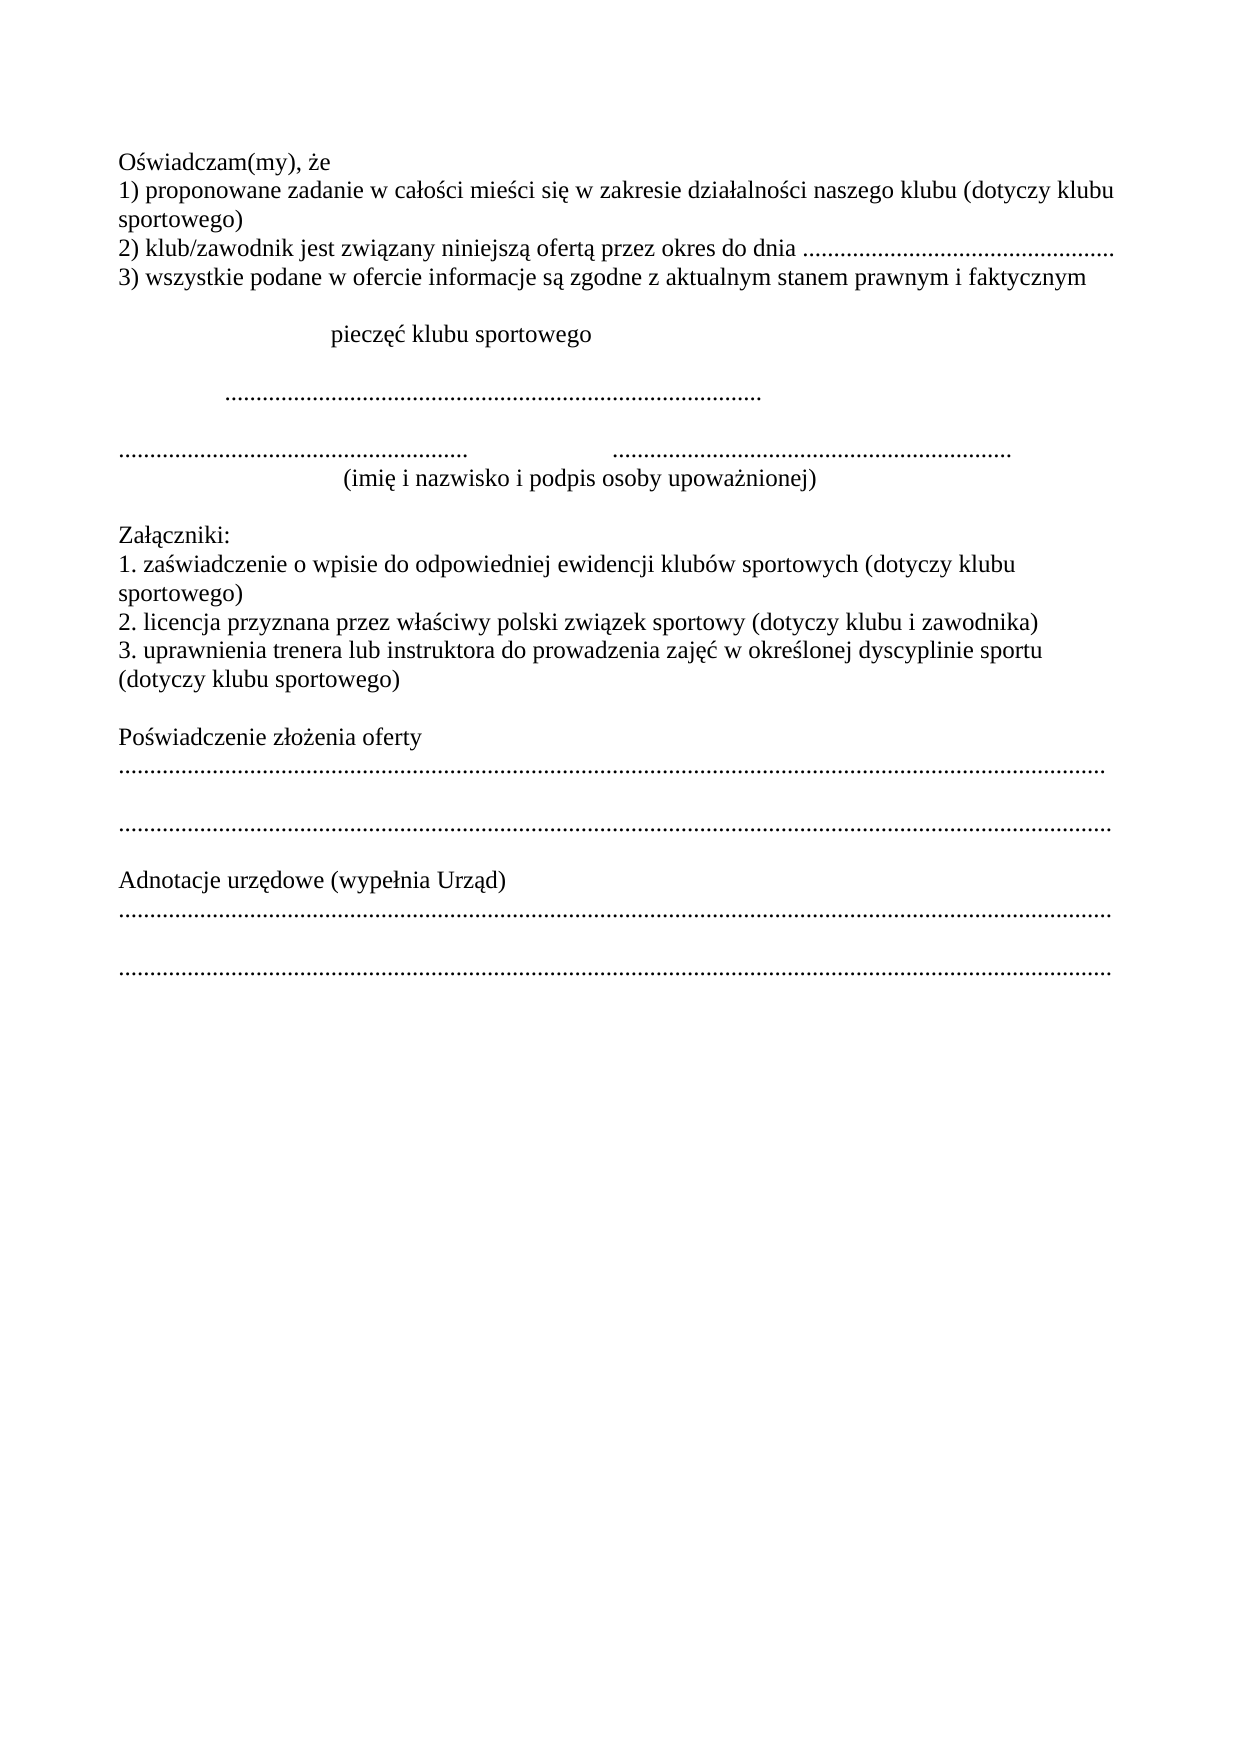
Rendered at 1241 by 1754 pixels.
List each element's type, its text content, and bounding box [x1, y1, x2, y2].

text 2) klub/zawodnik jest związany niniejszą ofertą przez okres do dnia .................................................. [118, 233, 1122, 262]
text Adnotacje urzędowe (wypełnia Urząd) [118, 866, 1122, 894]
text 1. zaświadczenie o wpisie do odpowiedniej ewidencji klubów sportowych (dotyczy klubu [118, 549, 1122, 578]
text pieczęć klubu sportowego [118, 319, 1122, 348]
text ...................................................................................... [118, 377, 1122, 406]
text 2. licencja przyznana przez właściwy polski związek sportowy (dotyczy klubu i zawodnika) [118, 607, 1122, 636]
text Oświadczam(my), że [118, 147, 1122, 176]
text ............................................................................................................................................................... [118, 952, 1122, 981]
text Poświadczenie złożenia oferty [118, 722, 1122, 751]
text (imię i nazwisko i podpis osoby upoważnionej) [118, 463, 1122, 492]
text ............................................................................................................................................................... [118, 894, 1122, 923]
text 3. uprawnienia trenera lub instruktora do prowadzenia zajęć w określonej dyscyplinie sportu [118, 636, 1122, 664]
text 1) proponowane zadanie w całości mieści się w zakresie działalności naszego klubu (dotyczy klubu sportowego) [118, 176, 1122, 233]
text ........................................................ ................................................................ [118, 434, 1122, 463]
text .............................................................................................................................................................. [118, 751, 1122, 779]
text Załączniki: [118, 521, 1122, 549]
text ............................................................................................................................................................... [118, 808, 1122, 837]
text (dotyczy klubu sportowego) [118, 664, 1122, 693]
text 3) wszystkie podane w ofercie informacje są zgodne z aktualnym stanem prawnym i faktycznym [118, 262, 1122, 291]
text sportowego) [118, 578, 1122, 607]
